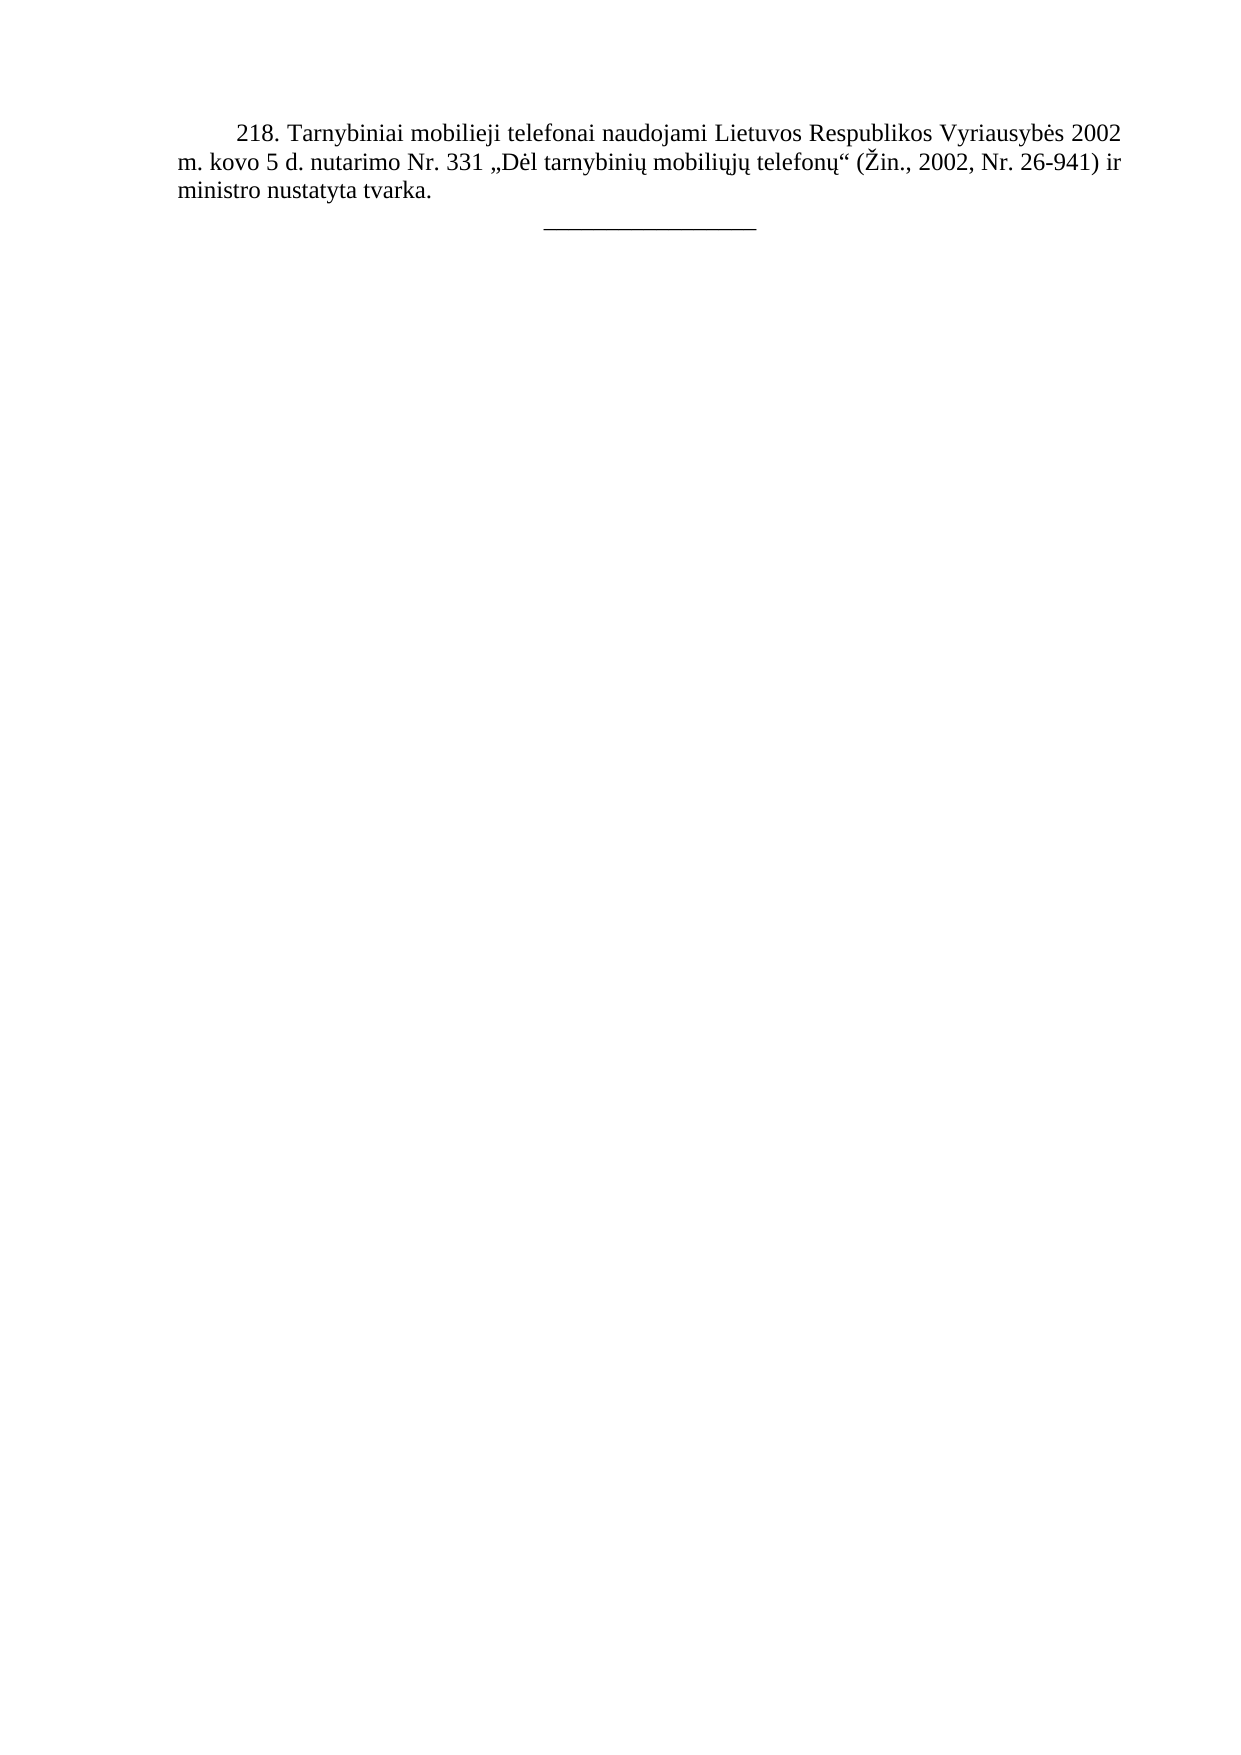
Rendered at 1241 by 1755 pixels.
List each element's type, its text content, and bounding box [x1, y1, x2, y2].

text _________________ [177, 204, 1122, 233]
text 218. Tarnybiniai mobilieji telefonai naudojami Lietuvos Respublikos Vyriausybės 2002 m. kovo 5 d. nutarimo Nr. 331 „Dėl tarnybinių mobiliųjų telefonų“ (Žin., 2002, Nr. 26-941) ir ministro nustatyta tvarka. [177, 118, 1122, 204]
